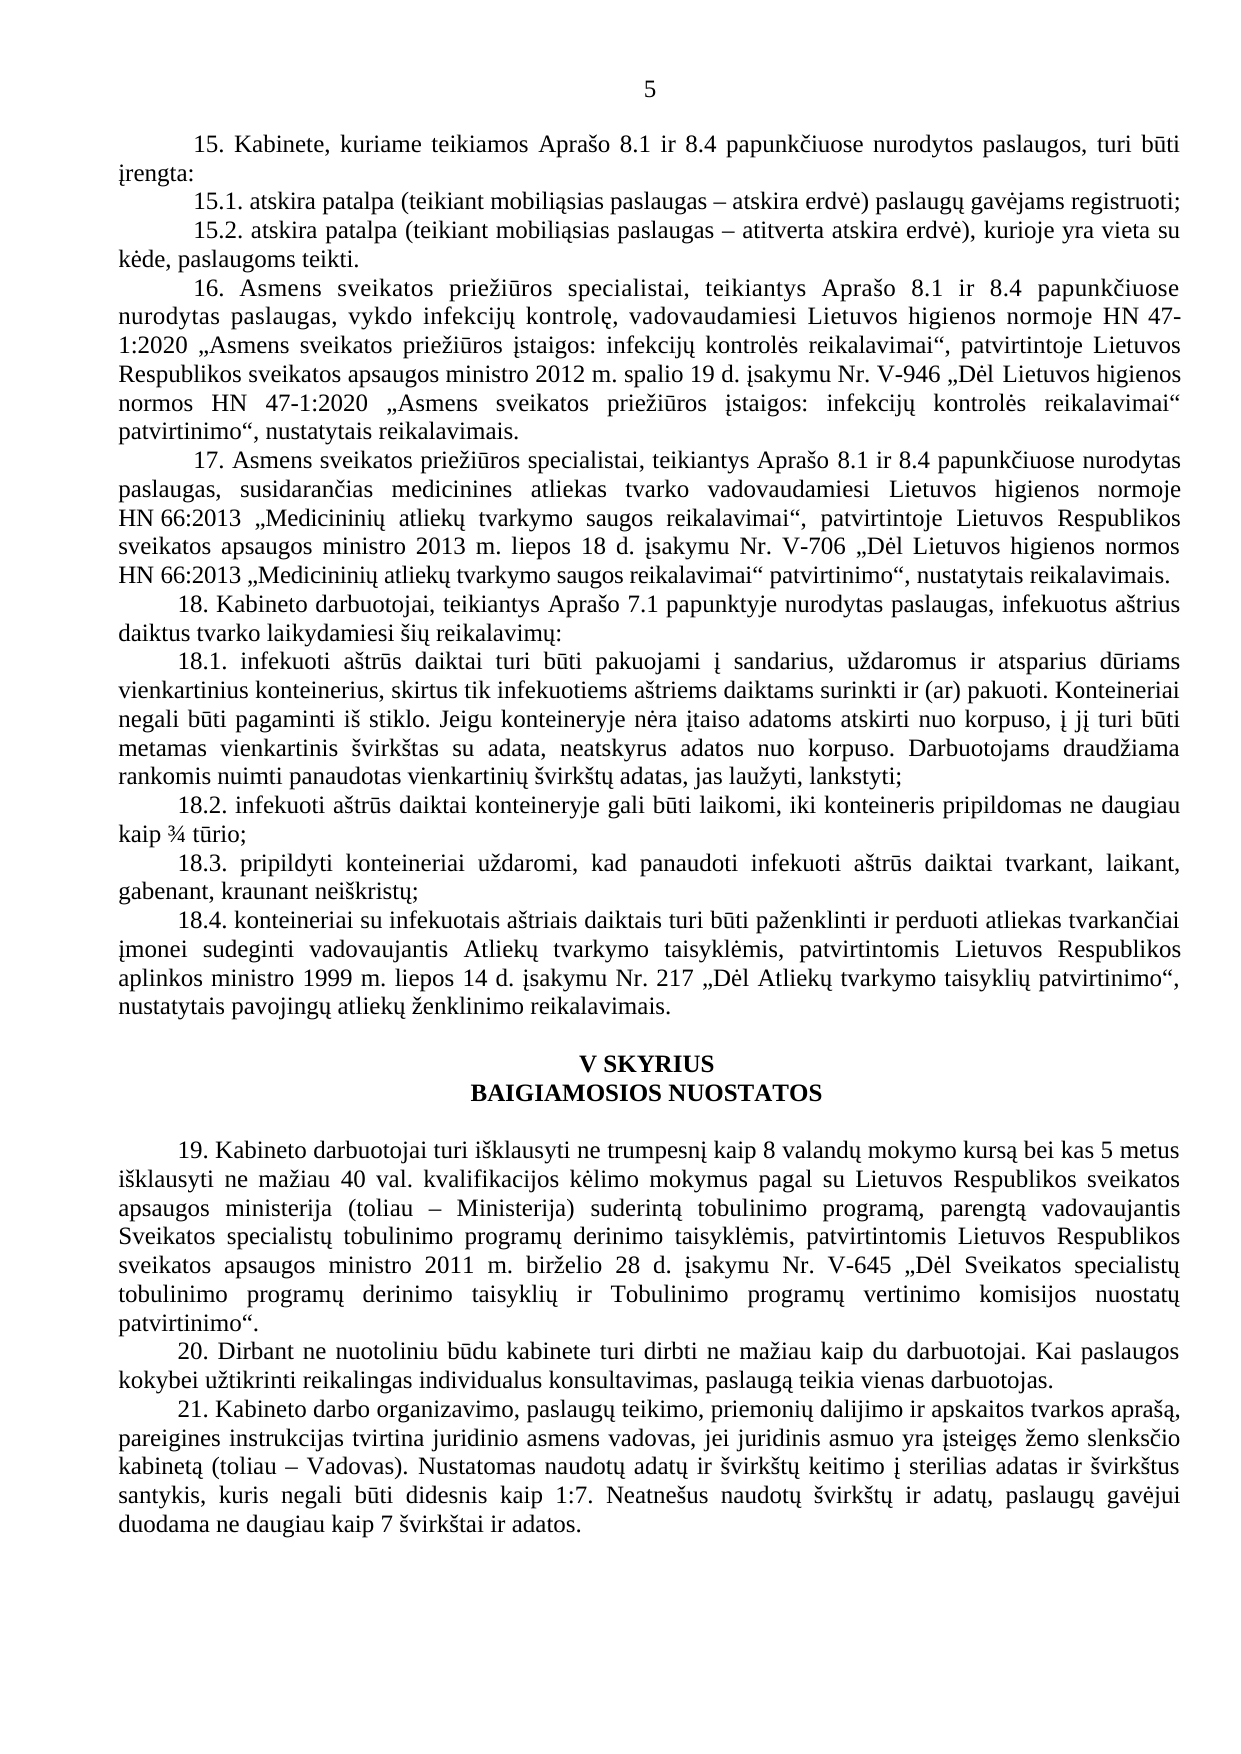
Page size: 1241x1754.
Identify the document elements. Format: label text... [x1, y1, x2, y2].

text 20. Dirbant ne nuotoliniu būdu kabinete turi dirbti ne mažiau kaip du darbuotojai. Kai paslaugos kokybei užtikrinti reikalingas individualus konsultavimas, paslaugą teikia vienas darbuotojas. [118, 1336, 1181, 1394]
text 18.3. pripildyti konteineriai uždaromi, kad panaudoti infekuoti aštrūs daiktai tvarkant, laikant, gabenant, kraunant neiškristų; [118, 848, 1181, 905]
text BAIGIAMOSIOS NUOSTATOS [118, 1078, 1181, 1106]
text 21. Kabineto darbo organizavimo, paslaugų teikimo, priemonių dalijimo ir apskaitos tvarkos aprašą, pareigines instrukcijas tvirtina juridinio asmens vadovas, jei juridinis asmuo yra įsteigęs žemo slenksčio kabinetą (toliau – Vadovas). Nustatomas naudotų adatų ir švirkštų keitimo į sterilias adatas ir švirkštus santykis, kuris negali būti didesnis kaip 1:7. Neatnešus naudotų švirkštų ir adatų, paslaugų gavėjui duodama ne daugiau kaip 7 švirkštai ir adatos. [118, 1394, 1181, 1538]
text 19. Kabineto darbuotojai turi išklausyti ne trumpesnį kaip 8 valandų mokymo kursą bei kas 5 metus išklausyti ne mažiau 40 val. kvalifikacijos kėlimo mokymus pagal su Lietuvos Respublikos sveikatos apsaugos ministerija (toliau – Ministerija) suderintą tobulinimo programą, parengtą vadovaujantis Sveikatos specialistų tobulinimo programų derinimo taisyklėmis, patvirtintomis Lietuvos Respublikos sveikatos apsaugos ministro 2011 m. birželio 28 d. įsakymu Nr. V-645 „Dėl Sveikatos specialistų tobulinimo programų derinimo taisyklių ir Tobulinimo programų vertinimo komisijos nuostatų patvirtinimo“. [118, 1135, 1181, 1336]
text 15. Kabinete, kuriame teikiamos Aprašo 8.1 ir 8.4 papunkčiuose nurodytos paslaugos, turi būti įrengta: [118, 129, 1181, 186]
text 15.2. atskira patalpa (teikiant mobiliąsias paslaugas – atitverta atskira erdvė), kurioje yra vieta su kėde, paslaugoms teikti. [118, 215, 1181, 273]
text 15.1. atskira patalpa (teikiant mobiliąsias paslaugas – atskira erdvė) paslaugų gavėjams registruoti; [118, 186, 1181, 215]
text 16. Asmens sveikatos priežiūros specialistai, teikiantys Aprašo 8.1 ir 8.4 papunkčiuose nurodytas paslaugas, vykdo infekcijų kontrolę, vadovaudamiesi Lietuvos higienos normoje HN 47-1:2020 „Asmens sveikatos priežiūros įstaigos: infekcijų kontrolės reikalavimai“, patvirtintoje Lietuvos Respublikos sveikatos apsaugos ministro 2012 m. spalio 19 d. įsakymu Nr. V-946 „Dėl Lietuvos higienos normos HN 47-1:2020 „Asmens sveikatos priežiūros įstaigos: infekcijų kontrolės reikalavimai“ patvirtinimo“, nustatytais reikalavimais. [118, 273, 1181, 445]
text V SKYRIUS [118, 1049, 1181, 1078]
text 18. Kabineto darbuotojai, teikiantys Aprašo 7.1 papunktyje nurodytas paslaugas, infekuotus aštrius daiktus tvarko laikydamiesi šių reikalavimų: [118, 589, 1181, 646]
text 17. Asmens sveikatos priežiūros specialistai, teikiantys Aprašo 8.1 ir 8.4 papunkčiuose nurodytas paslaugas, susidarančias medicinines atliekas tvarko vadovaudamiesi Lietuvos higienos normoje HN 66:2013 „Medicininių atliekų tvarkymo saugos reikalavimai“, patvirtintoje Lietuvos Respublikos sveikatos apsaugos ministro 2013 m. liepos 18 d. įsakymu Nr. V-706 „Dėl Lietuvos higienos normos HN 66:2013 „Medicininių atliekų tvarkymo saugos reikalavimai“ patvirtinimo“, nustatytais reikalavimais. [118, 445, 1181, 589]
text 18.1. infekuoti aštrūs daiktai turi būti pakuojami į sandarius, uždaromus ir atsparius dūriams vienkartinius konteinerius, skirtus tik infekuotiems aštriems daiktams surinkti ir (ar) pakuoti. Konteineriai negali būti pagaminti iš stiklo. Jeigu konteineryje nėra įtaiso adatoms atskirti nuo korpuso, į jį turi būti metamas vienkartinis švirkštas su adata, neatskyrus adatos nuo korpuso. Darbuotojams draudžiama rankomis nuimti panaudotas vienkartinių švirkštų adatas, jas laužyti, lankstyti; [118, 646, 1181, 790]
text 18.2. infekuoti aštrūs daiktai konteineryje gali būti laikomi, iki konteineris pripildomas ne daugiau kaip ¾ tūrio; [118, 790, 1181, 848]
text 18.4. konteineriai su infekuotais aštriais daiktais turi būti paženklinti ir perduoti atliekas tvarkančiai įmonei sudeginti vadovaujantis Atliekų tvarkymo taisyklėmis, patvirtintomis Lietuvos Respublikos aplinkos ministro 1999 m. liepos 14 d. įsakymu Nr. 217 „Dėl Atliekų tvarkymo taisyklių patvirtinimo“, nustatytais pavojingų atliekų ženklinimo reikalavimais. [118, 905, 1181, 1020]
